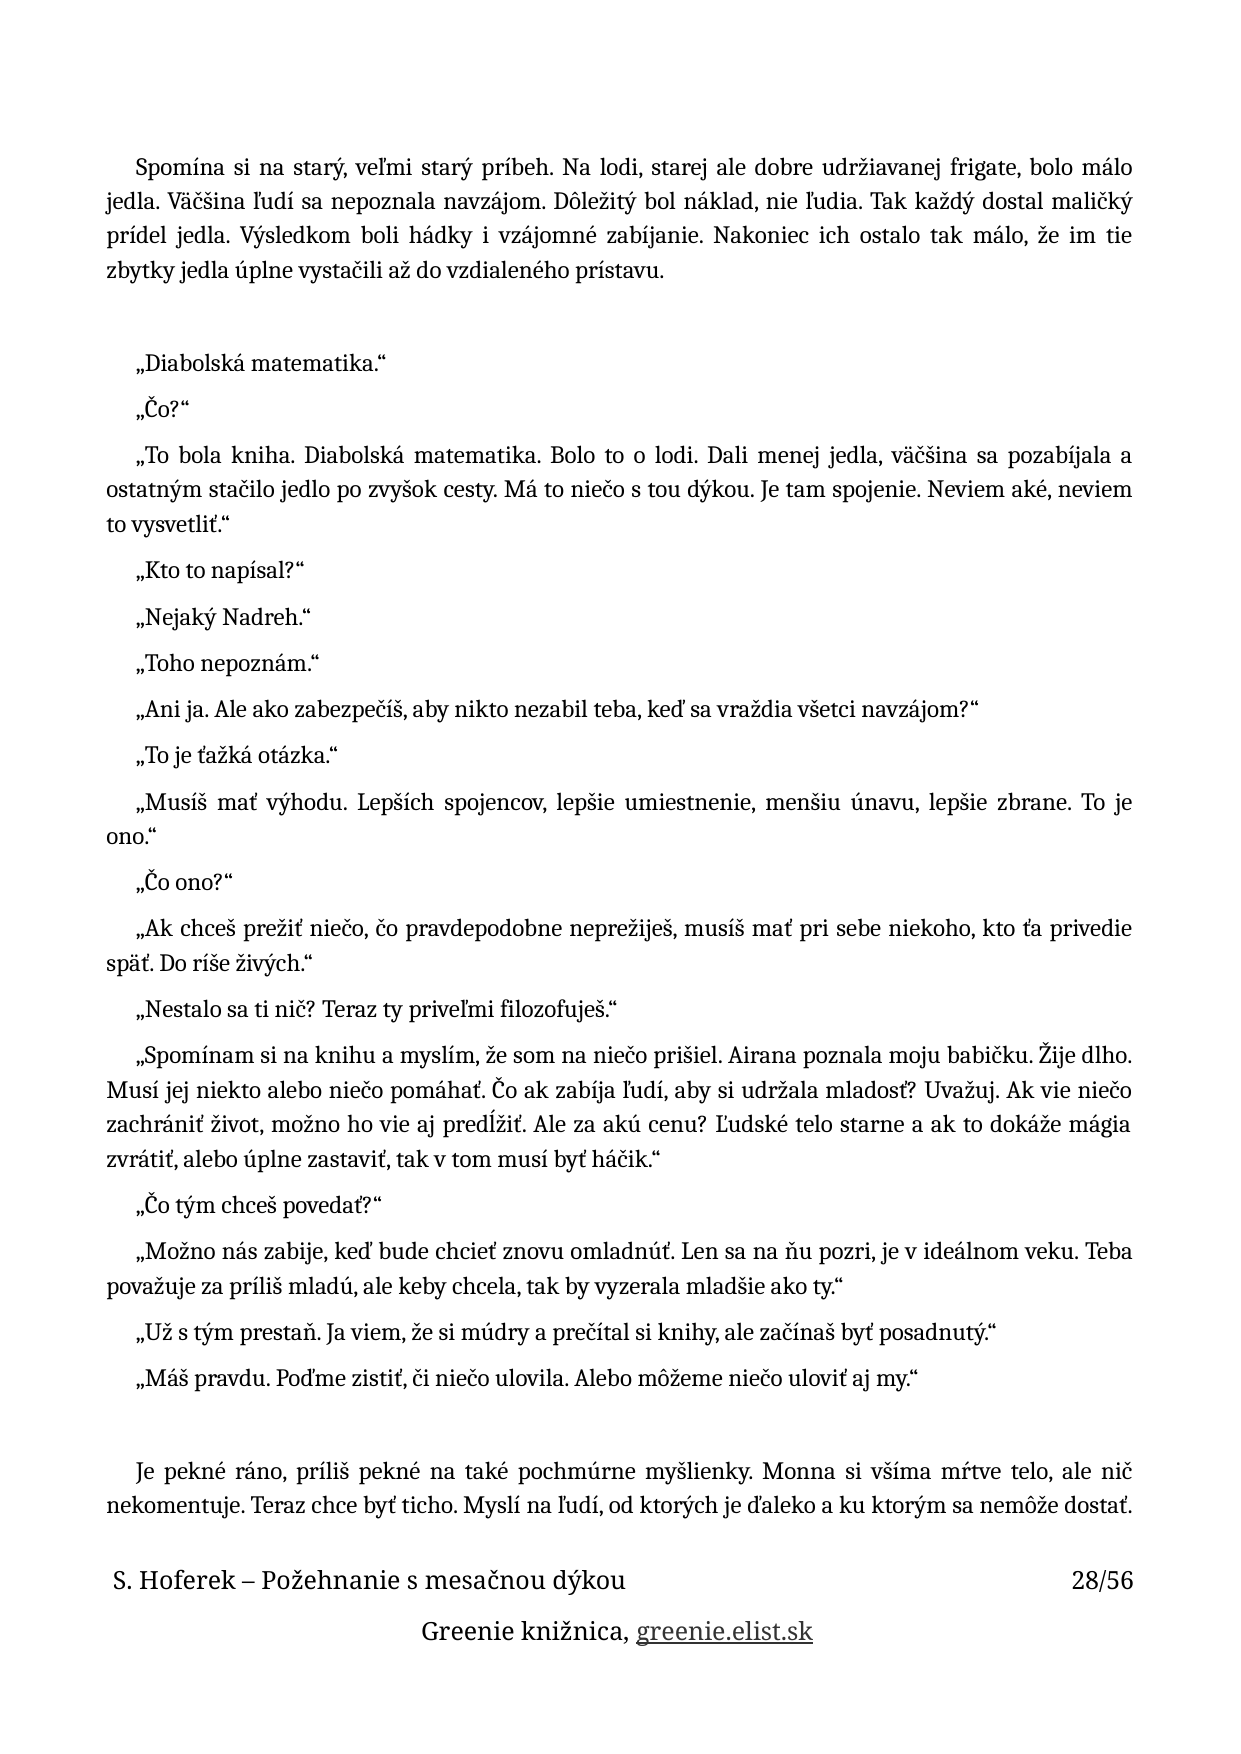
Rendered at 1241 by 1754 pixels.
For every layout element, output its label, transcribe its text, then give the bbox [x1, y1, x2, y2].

text „Ani ja. Ale ako zabezpečíš, aby nikto nezabil teba, keď sa vraždia všetci navzájom?“ [106, 695, 1134, 724]
text „Musíš mať výhodu. Lepších spojencov, lepšie umiestnenie, menšiu únavu, lepšie zbrane. To je ono.“ [106, 787, 1134, 851]
text „Čo ono?“ [106, 868, 1134, 897]
text „Kto to napísal?“ [106, 556, 1134, 585]
text Spomína si na starý, veľmi starý príbeh. Na lodi, starej ale dobre udržiavanej frigate, bolo málo jedla. Väčšina ľudí sa nepoznala navzájom. Dôležitý bol náklad, nie ľudia. Tak každý dostal maličký prídel jedla. Výsledkom boli hádky i vzájomné zabíjanie. Nakoniec ich ostalo tak málo, že im tie zbytky jedla úplne vystačili až do vzdialeného prístavu. [106, 152, 1134, 285]
text „Toho nepoznám.“ [106, 649, 1134, 677]
text „To je ťažká otázka.“ [106, 741, 1134, 770]
text „Máš pravdu. Poďme zistiť, či niečo ulovila. Alebo môžeme niečo uloviť aj my.“ [106, 1364, 1134, 1393]
text „To bola kniha. Diabolská matematika. Bolo to o lodi. Dali menej jedla, väčšina sa pozabíjala a ostatným stačilo jedlo po zvyšok cesty. Má to niečo s tou dýkou. Je tam spojenie. Neviem aké, neviem to vysvetliť.“ [106, 441, 1134, 539]
text „Možno nás zabije, keď bude chcieť znovu omladnúť. Len sa na ňu pozri, je v ideálnom veku. Teba považuje za príliš mladú, ale keby chcela, tak by vyzerala mladšie ako ty.“ [106, 1237, 1134, 1301]
text „Nestalo sa ti nič? Teraz ty priveľmi filozofuješ.“ [106, 995, 1134, 1024]
text „Čo?“ [106, 395, 1134, 423]
text „Čo tým chceš povedať?“ [106, 1191, 1134, 1220]
text „Už s tým prestaň. Ja viem, že si múdry a prečítal si knihy, ale začínaš byť posadnutý.“ [106, 1318, 1134, 1347]
text „Spomínam si na knihu a myslím, že som na niečo prišiel. Airana poznala moju babičku. Žije dlho. Musí jej niekto alebo niečo pomáhať. Čo ak zabíja ľudí, aby si udržala mladosť? Uvažuj. Ak vie niečo zachrániť život, možno ho vie aj predĺžiť. Ale za akú cenu? Ľudské telo starne a ak to dokáže mágia zvrátiť, alebo úplne zastaviť, tak v tom musí byť háčik.“ [106, 1041, 1134, 1173]
text Je pekné ráno, príliš pekné na také pochmúrne myšlienky. Monna si všíma mŕtve telo, ale nič nekomentuje. Teraz chce byť ticho. Myslí na ľudí, od ktorých je ďaleko a ku ktorým sa nemôže dostať. [106, 1457, 1134, 1520]
text „Nejaký Nadreh.“ [106, 602, 1134, 631]
text „Ak chceš prežiť niečo, čo pravdepodobne neprežiješ, musíš mať pri sebe niekoho, kto ťa privedie späť. Do ríše živých.“ [106, 914, 1134, 978]
text „Diabolská matematika.“ [106, 348, 1134, 377]
